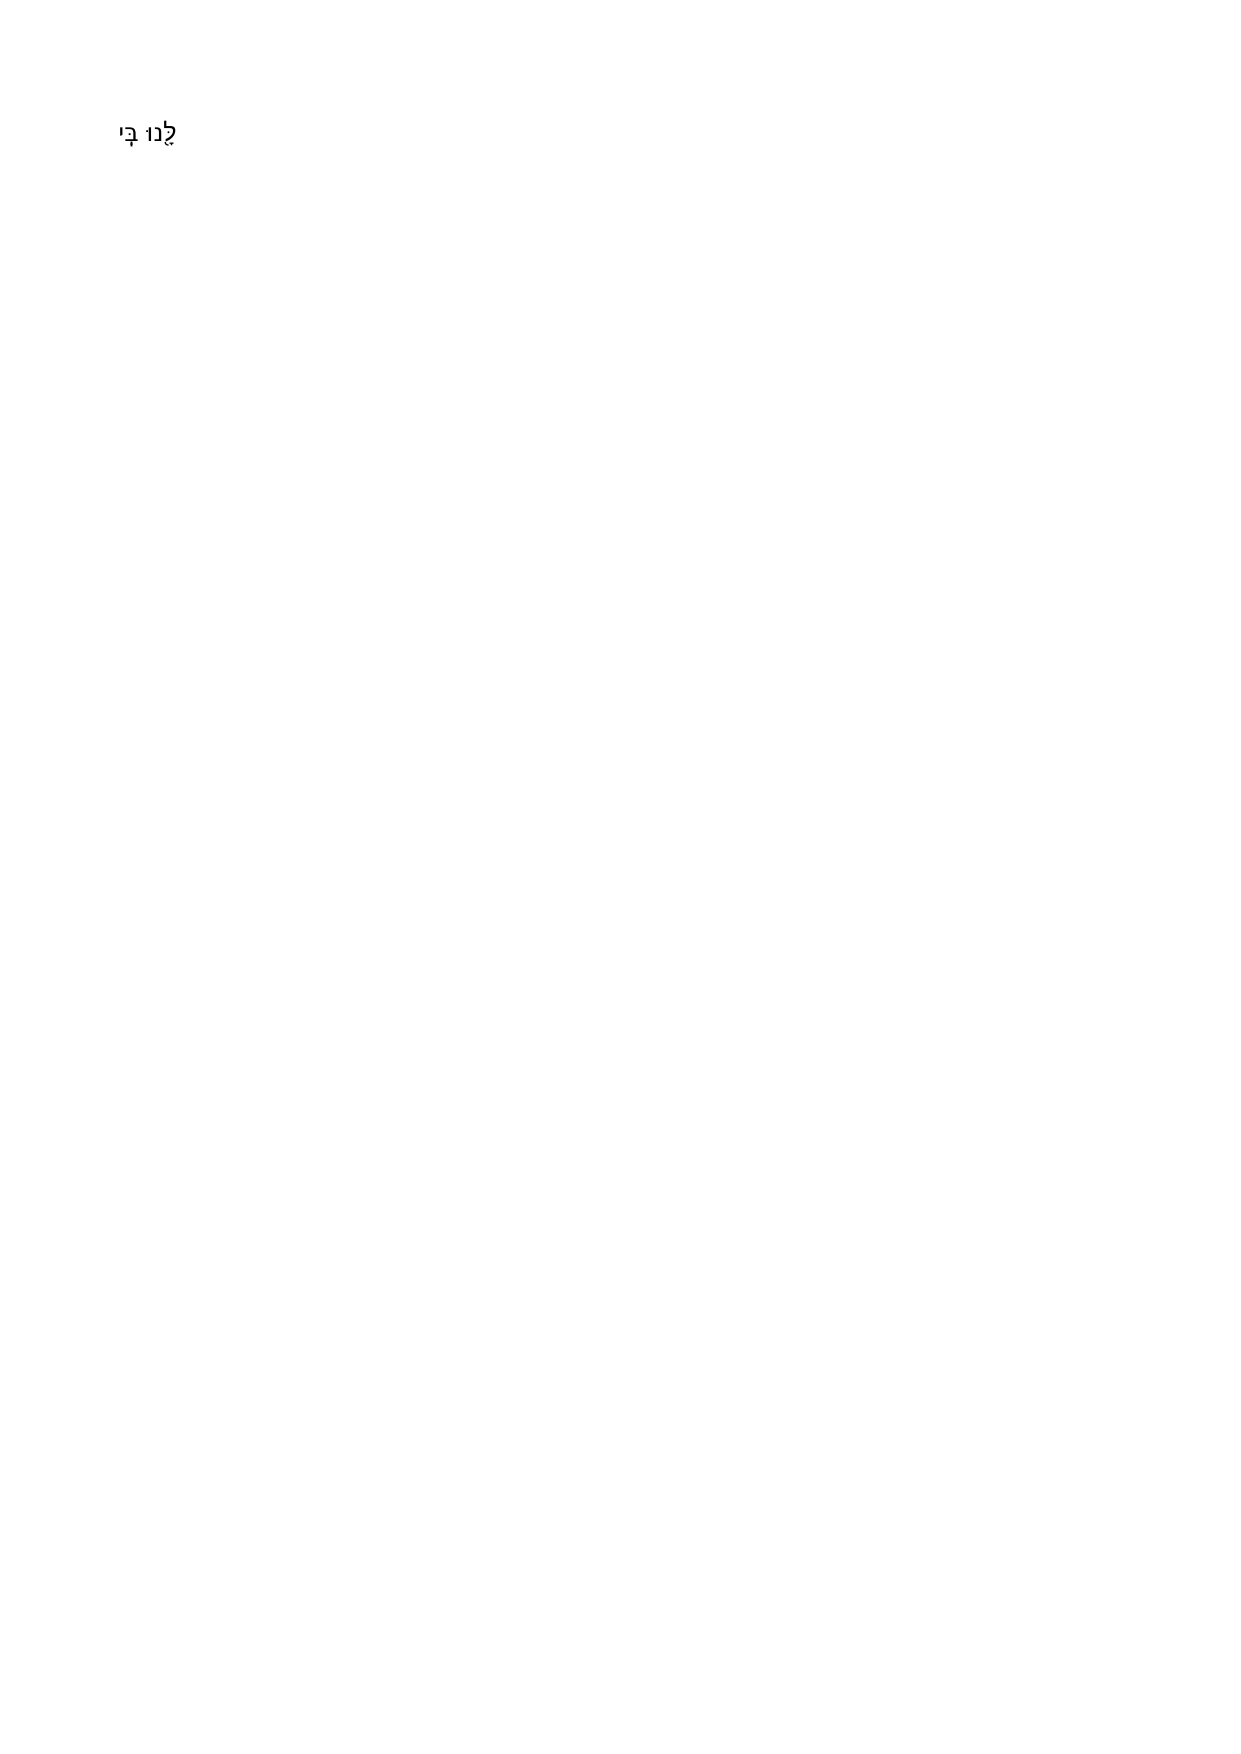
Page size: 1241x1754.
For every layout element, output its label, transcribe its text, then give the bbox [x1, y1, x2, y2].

text לָּ֖נוּ בִּֽי [118, 118, 1122, 147]
